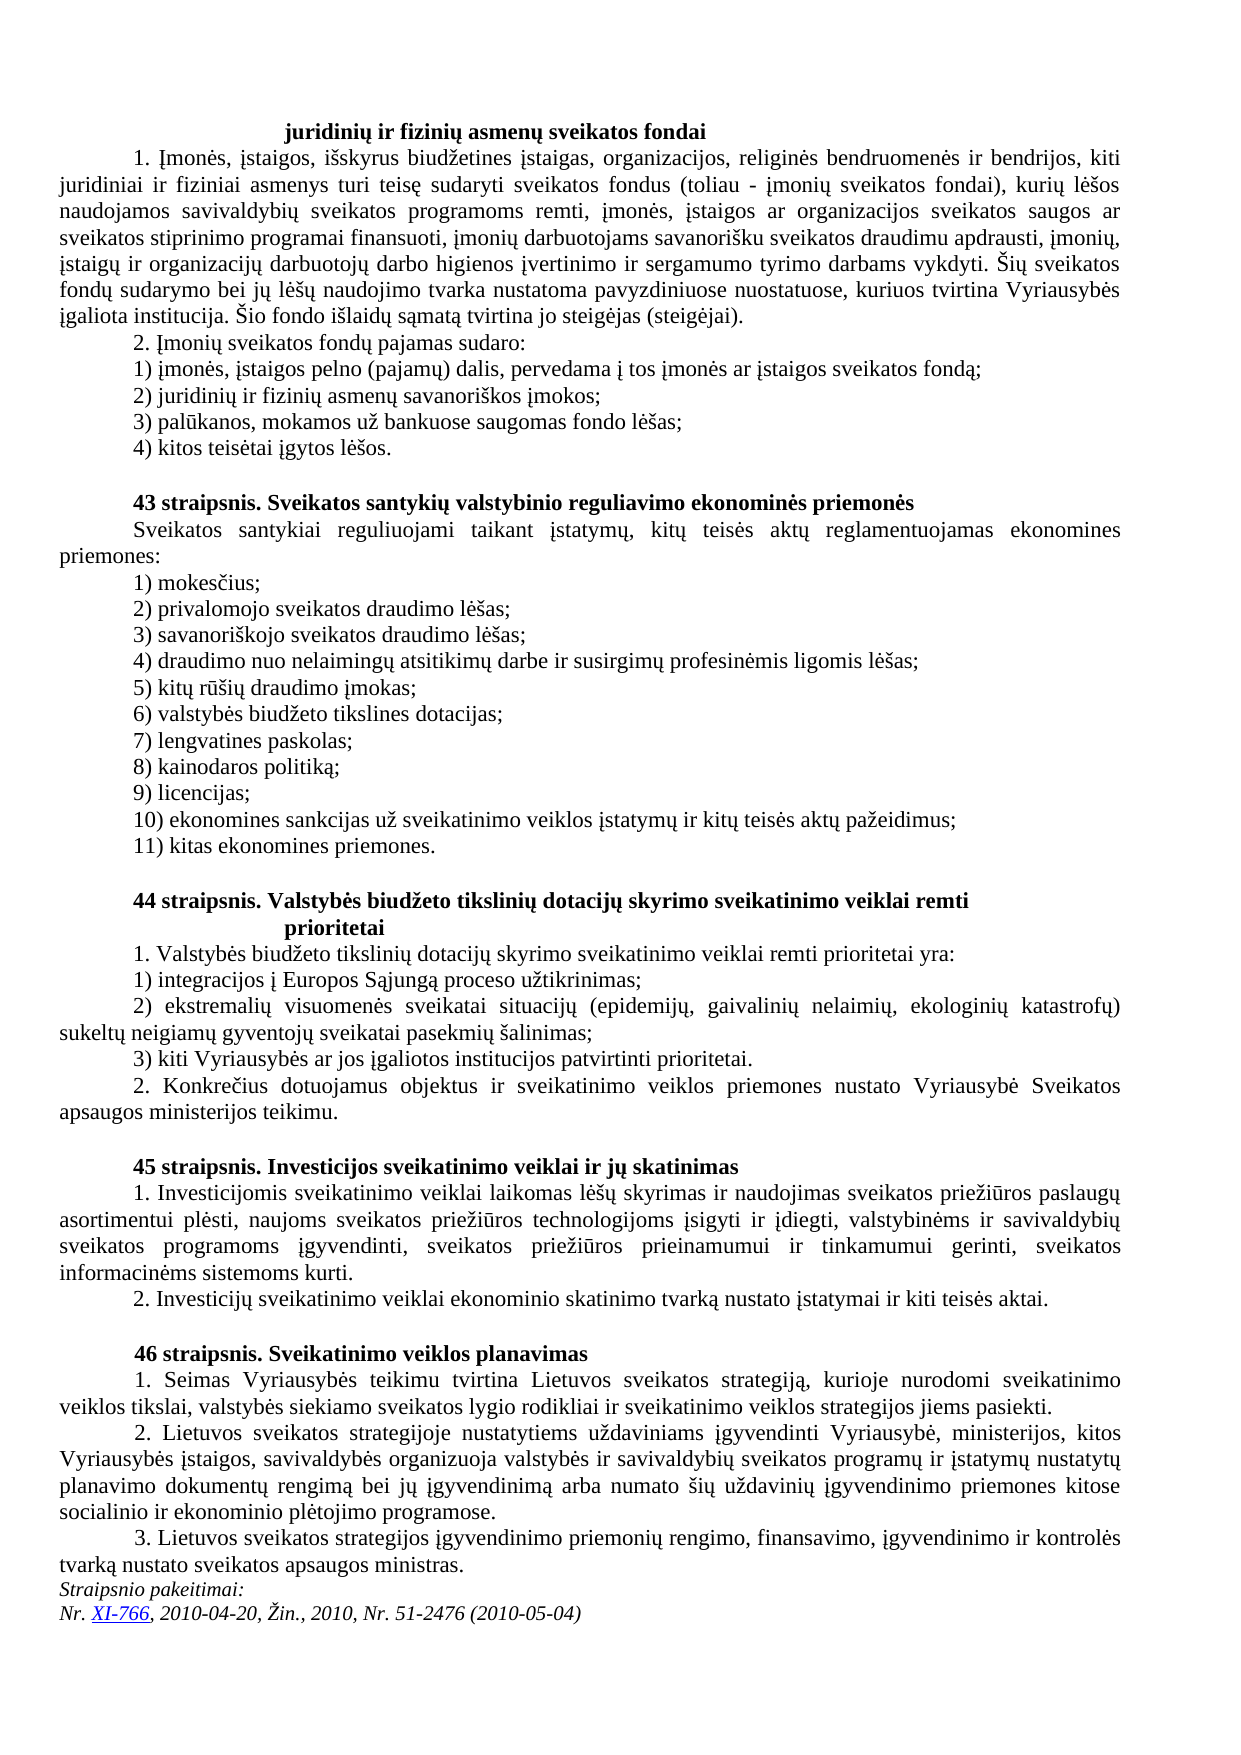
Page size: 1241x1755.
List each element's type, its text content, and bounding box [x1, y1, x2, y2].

text Sveikatos santykiai reguliuojami taikant įstatymų, kitų teisės aktų reglamentuojamas ekonomines priemones: [59, 516, 1122, 568]
text 4) kitos teisėtai įgytos lėšos. [59, 434, 1122, 461]
text 6) valstybės biudžeto tikslines dotacijas; [59, 700, 1122, 727]
text 11) kitas ekonomines priemones. [59, 832, 1122, 858]
text 43 straipsnis. Sveikatos santykių valstybinio reguliavimo ekonominės priemonės [59, 489, 1122, 516]
text 1. Investicijomis sveikatinimo veiklai laikomas lėšų skyrimas ir naudojimas sveikatos priežiūros paslaugų asortimentui plėsti, naujoms sveikatos priežiūros technologijoms įsigyti ir įdiegti, valstybinėms ir savivaldybių sveikatos programoms įgyvendinti, sveikatos priežiūros prieinamumui ir tinkamumui gerinti, sveikatos informacinėms sistemoms kurti. [59, 1179, 1122, 1285]
text 1) integracijos į Europos Sąjungą proceso užtikrinimas; [59, 966, 1122, 993]
text 2) privalomojo sveikatos draudimo lėšas; [59, 595, 1122, 621]
text 3) palūkanos, mokamos už bankuose saugomas fondo lėšas; [59, 408, 1122, 434]
text 3) savanoriškojo sveikatos draudimo lėšas; [59, 621, 1122, 648]
text 5) kitų rūšių draudimo įmokas; [59, 674, 1122, 700]
text 1. Įmonės, įstaigos, išskyrus biudžetines įstaigas, organizacijos, religinės bendruomenės ir bendrijos, kiti juridiniai ir fiziniai asmenys turi teisę sudaryti sveikatos fondus (toliau - įmonių sveikatos fondai), kurių lėšos naudojamos savivaldybių sveikatos programoms remti, įmonės, įstaigos ar organizacijos sveikatos saugos ar sveikatos stiprinimo programai finansuoti, įmonių darbuotojams savanorišku sveikatos draudimu apdrausti, įmonių, įstaigų ir organizacijų darbuotojų darbo higienos įvertinimo ir sergamumo tyrimo darbams vykdyti. Šių sveikatos fondų sudarymo bei jų lėšų naudojimo tvarka nustatoma pavyzdiniuose nuostatuose, kuriuos tvirtina Vyriausybės įgaliota institucija. Šio fondo išlaidų sąmatą tvirtina jo steigėjas (steigėjai). [59, 144, 1122, 329]
text 2. Įmonių sveikatos fondų pajamas sudaro: [59, 329, 1122, 355]
text 1. Seimas Vyriausybės teikimu tvirtina Lietuvos sveikatos strategiją, kurioje nurodomi sveikatinimo veiklos tikslai, valstybės siekiamo sveikatos lygio rodikliai ir sveikatinimo veiklos strategijos jiems pasiekti. [59, 1366, 1122, 1419]
text 2. Konkrečius dotuojamus objektus ir sveikatinimo veiklos priemones nustato Vyriausybė Sveikatos apsaugos ministerijos teikimu. [59, 1072, 1122, 1124]
text prioritetai [209, 913, 1122, 940]
text 2. Lietuvos sveikatos strategijoje nustatytiems uždaviniams įgyvendinti Vyriausybė, ministerijos, kitos Vyriausybės įstaigos, savivaldybės organizuoja valstybės ir savivaldybių sveikatos programų ir įstatymų nustatytų planavimo dokumentų rengimą bei jų įgyvendinimą arba numato šių uždavinių įgyvendinimo priemones kitose socialinio ir ekonominio plėtojimo programose. [59, 1419, 1122, 1524]
text 46 straipsnis. Sveikatinimo veiklos planavimas [59, 1340, 1122, 1366]
text 2) ekstremalių visuomenės sveikatai situacijų (epidemijų, gaivalinių nelaimių, ekologinių katastrofų) sukeltų neigiamų gyventojų sveikatai pasekmių šalinimas; [59, 993, 1122, 1045]
text Nr. XI-766, 2010-04-20, Žin., 2010, Nr. 51-2476 (2010-05-04) [59, 1601, 1122, 1625]
text 4) draudimo nuo nelaimingų atsitikimų darbe ir susirgimų profesinėmis ligomis lėšas; [59, 648, 1122, 674]
text juridinių ir fizinių asmenų sveikatos fondai [209, 118, 1122, 144]
text 8) kainodaros politiką; [59, 753, 1122, 779]
text 1. Valstybės biudžeto tikslinių dotacijų skyrimo sveikatinimo veiklai remti prioritetai yra: [59, 940, 1122, 966]
text 3. Lietuvos sveikatos strategijos įgyvendinimo priemonių rengimo, finansavimo, įgyvendinimo ir kontrolės tvarką nustato sveikatos apsaugos ministras. [59, 1524, 1122, 1577]
text 45 straipsnis. Investicijos sveikatinimo veiklai ir jų skatinimas [59, 1153, 1122, 1179]
text 2. Investicijų sveikatinimo veiklai ekonominio skatinimo tvarką nustato įstatymai ir kiti teisės aktai. [59, 1285, 1122, 1311]
text 7) lengvatines paskolas; [59, 727, 1122, 753]
text Straipsnio pakeitimai: [59, 1577, 1122, 1601]
text 10) ekonomines sankcijas už sveikatinimo veiklos įstatymų ir kitų teisės aktų pažeidimus; [59, 806, 1122, 832]
text 1) mokesčius; [59, 568, 1122, 595]
text 9) licencijas; [59, 779, 1122, 806]
text 3) kiti Vyriausybės ar jos įgaliotos institucijos patvirtinti prioritetai. [59, 1045, 1122, 1072]
text 2) juridinių ir fizinių asmenų savanoriškos įmokos; [59, 382, 1122, 408]
text 1) įmonės, įstaigos pelno (pajamų) dalis, pervedama į tos įmonės ar įstaigos sveikatos fondą; [59, 355, 1122, 382]
text 44 straipsnis. Valstybės biudžeto tikslinių dotacijų skyrimo sveikatinimo veiklai remti [59, 887, 1122, 913]
